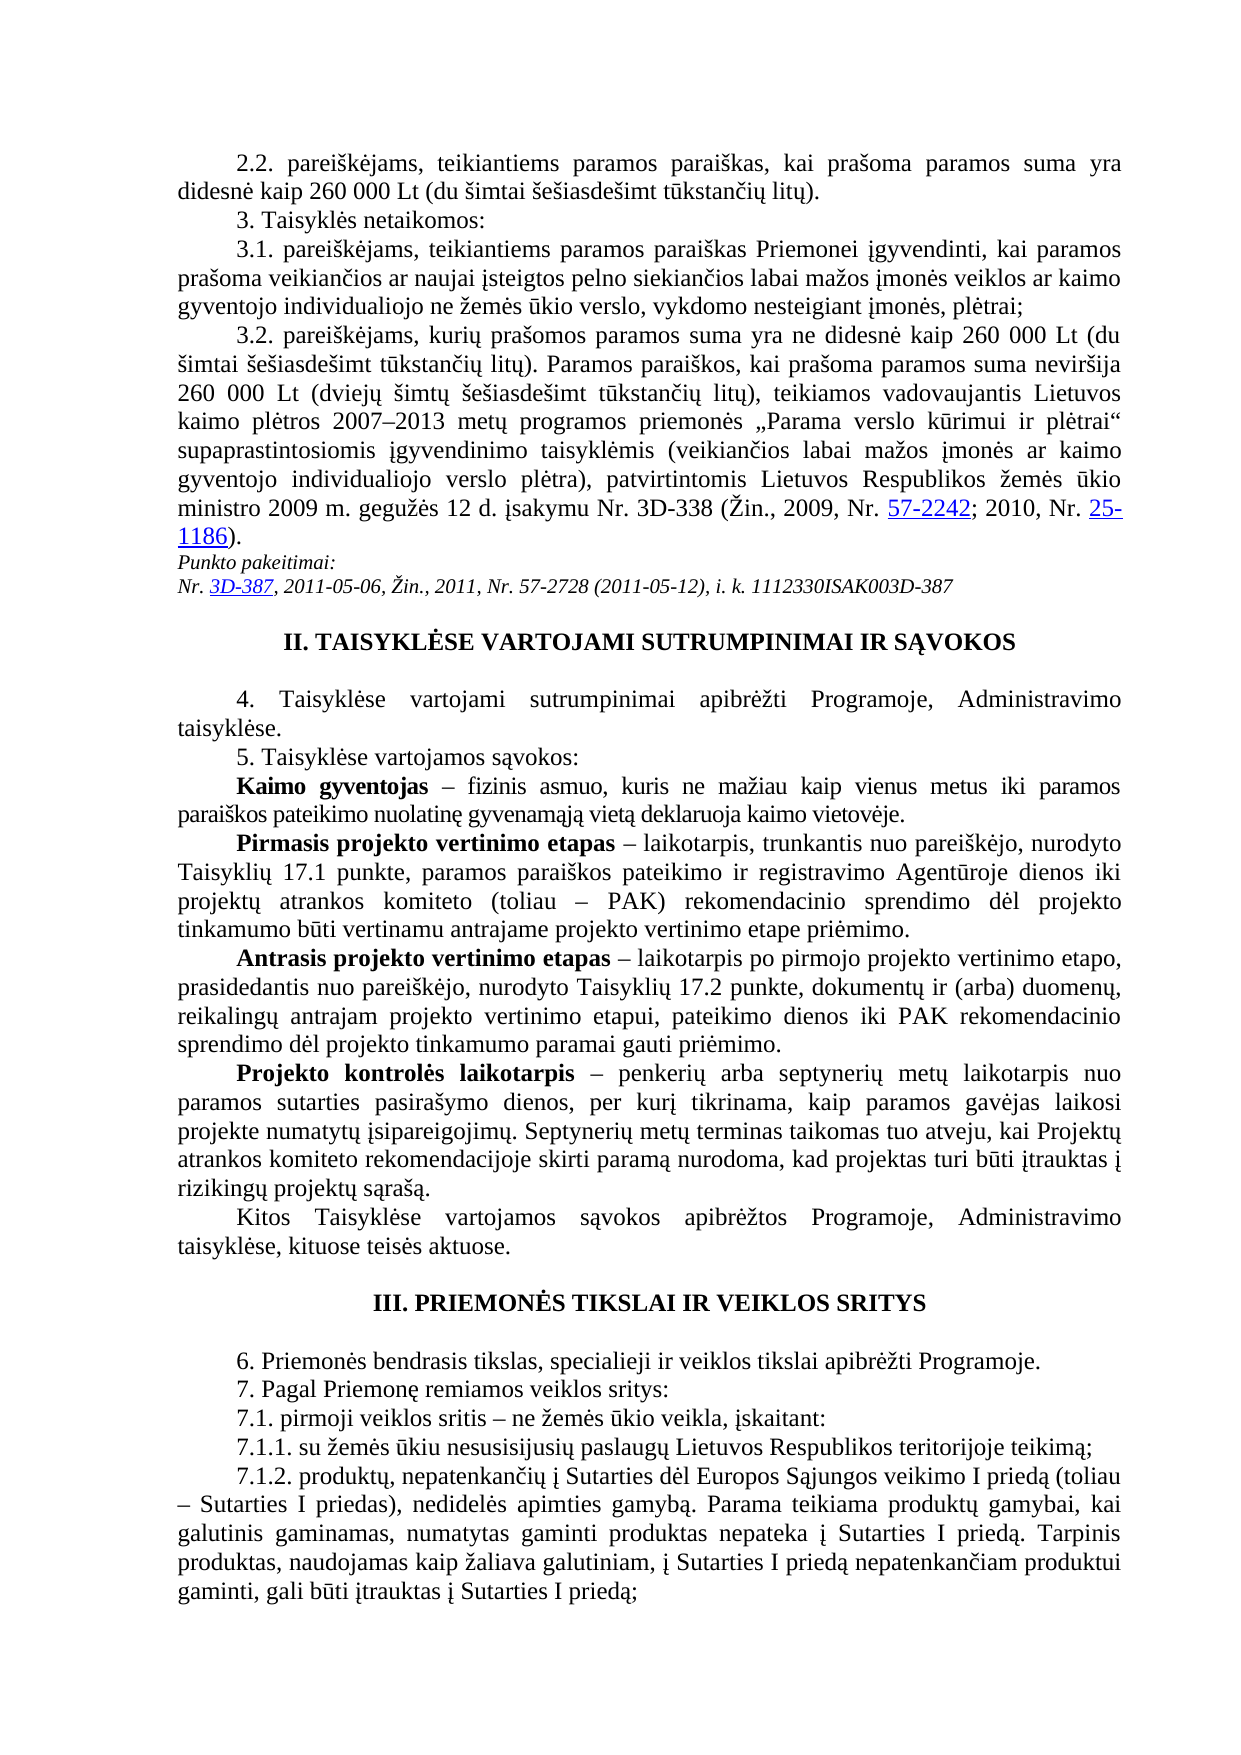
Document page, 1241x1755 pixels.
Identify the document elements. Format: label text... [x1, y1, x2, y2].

text 5. Taisyklėse vartojamos sąvokos: [177, 742, 1122, 771]
text II. TAISYKLĖSE VARTOJAMI SUTRUMPINIMAI IR SĄVOKOS [177, 627, 1122, 656]
text Kaimo gyventojas – fizinis asmuo, kuris ne mažiau kaip vienus metus iki paramos paraiškos pateikimo nuolatinę gyvenamąją vietą deklaruoja kaimo vietovėje. [177, 771, 1122, 828]
text 7.1.1. su žemės ūkiu nesusisijusių paslaugų Lietuvos Respublikos teritorijoje teikimą; [177, 1432, 1122, 1461]
text III. PRIEMONĖS TIKSLAI IR VEIKLOS SRITYS [177, 1288, 1122, 1317]
text 7. Pagal Priemonę remiamos veiklos sritys: [177, 1374, 1122, 1403]
text 6. Priemonės bendrasis tikslas, specialieji ir veiklos tikslai apibrėžti Programoje. [177, 1346, 1122, 1374]
text 2.2. pareiškėjams, teikiantiems paramos paraiškas, kai prašoma paramos suma yra didesnė kaip 260 000 Lt (du šimtai šešiasdešimt tūkstančių litų). [177, 148, 1122, 205]
text 3.1. pareiškėjams, teikiantiems paramos paraiškas Priemonei įgyvendinti, kai paramos prašoma veikiančios ar naujai įsteigtos pelno siekiančios labai mažos įmonės veiklos ar kaimo gyventojo individualiojo ne žemės ūkio verslo, vykdomo nesteigiant įmonės, plėtrai; [177, 234, 1122, 320]
text 3.2. pareiškėjams, kurių prašomos paramos suma yra ne didesnė kaip 260 000 Lt (du šimtai šešiasdešimt tūkstančių litų). Paramos paraiškos, kai prašoma paramos suma neviršija 260 000 Lt (dviejų šimtų šešiasdešimt tūkstančių litų), teikiamos vadovaujantis Lietuvos kaimo plėtros 2007–2013 metų programos priemonės „Parama verslo kūrimui ir plėtrai“ supaprastintosiomis įgyvendinimo taisyklėmis (veikiančios labai mažos įmonės ar kaimo gyventojo individualiojo verslo plėtra), patvirtintomis Lietuvos Respublikos žemės ūkio ministro 2009 m. gegužės 12 d. įsakymu Nr. 3D-338 (Žin., 2009, Nr. 57-2242; 2010, Nr. 25-1186). [177, 320, 1122, 550]
text Nr. 3D-387, 2011-05-06, Žin., 2011, Nr. 57-2728 (2011-05-12), i. k. 1112330ISAK003D-387 [177, 574, 1122, 598]
text Projekto kontrolės laikotarpis – penkerių arba septynerių metų laikotarpis nuo paramos sutarties pasirašymo dienos, per kurį tikrinama, kaip paramos gavėjas laikosi projekte numatytų įsipareigojimų. Septynerių metų terminas taikomas tuo atveju, kai Projektų atrankos komiteto rekomendacijoje skirti paramą nurodoma, kad projektas turi būti įtrauktas į rizikingų projektų sąrašą. [177, 1058, 1122, 1202]
text Kitos Taisyklėse vartojamos sąvokos apibrėžtos Programoje, Administravimo taisyklėse, kituose teisės aktuose. [177, 1202, 1122, 1259]
text 7.1.2. produktų, nepatenkančių į Sutarties dėl Europos Sąjungos veikimo I priedą (toliau – Sutarties I priedas), nedidelės apimties gamybą. Parama teikiama produktų gamybai, kai galutinis gaminamas, numatytas gaminti produktas nepateka į Sutarties I priedą. Tarpinis produktas, naudojamas kaip žaliava galutiniam, į Sutarties I priedą nepatenkančiam produktui gaminti, gali būti įtrauktas į Sutarties I priedą; [177, 1461, 1122, 1604]
text Pirmasis projekto vertinimo etapas – laikotarpis, trunkantis nuo pareiškėjo, nurodyto Taisyklių 17.1 punkte, paramos paraiškos pateikimo ir registravimo Agentūroje dienos iki projektų atrankos komiteto (toliau – PAK) rekomendacinio sprendimo dėl projekto tinkamumo būti vertinamu antrajame projekto vertinimo etape priėmimo. [177, 828, 1122, 943]
text 3. Taisyklės netaikomos: [177, 205, 1122, 234]
text 7.1. pirmoji veiklos sritis – ne žemės ūkio veikla, įskaitant: [177, 1403, 1122, 1432]
text Punkto pakeitimai: [177, 550, 1122, 574]
text Antrasis projekto vertinimo etapas – laikotarpis po pirmojo projekto vertinimo etapo, prasidedantis nuo pareiškėjo, nurodyto Taisyklių 17.2 punkte, dokumentų ir (arba) duomenų, reikalingų antrajam projekto vertinimo etapui, pateikimo dienos iki PAK rekomendacinio sprendimo dėl projekto tinkamumo paramai gauti priėmimo. [177, 943, 1122, 1058]
text 4. Taisyklėse vartojami sutrumpinimai apibrėžti Programoje, Administravimo taisyklėse. [177, 684, 1122, 742]
